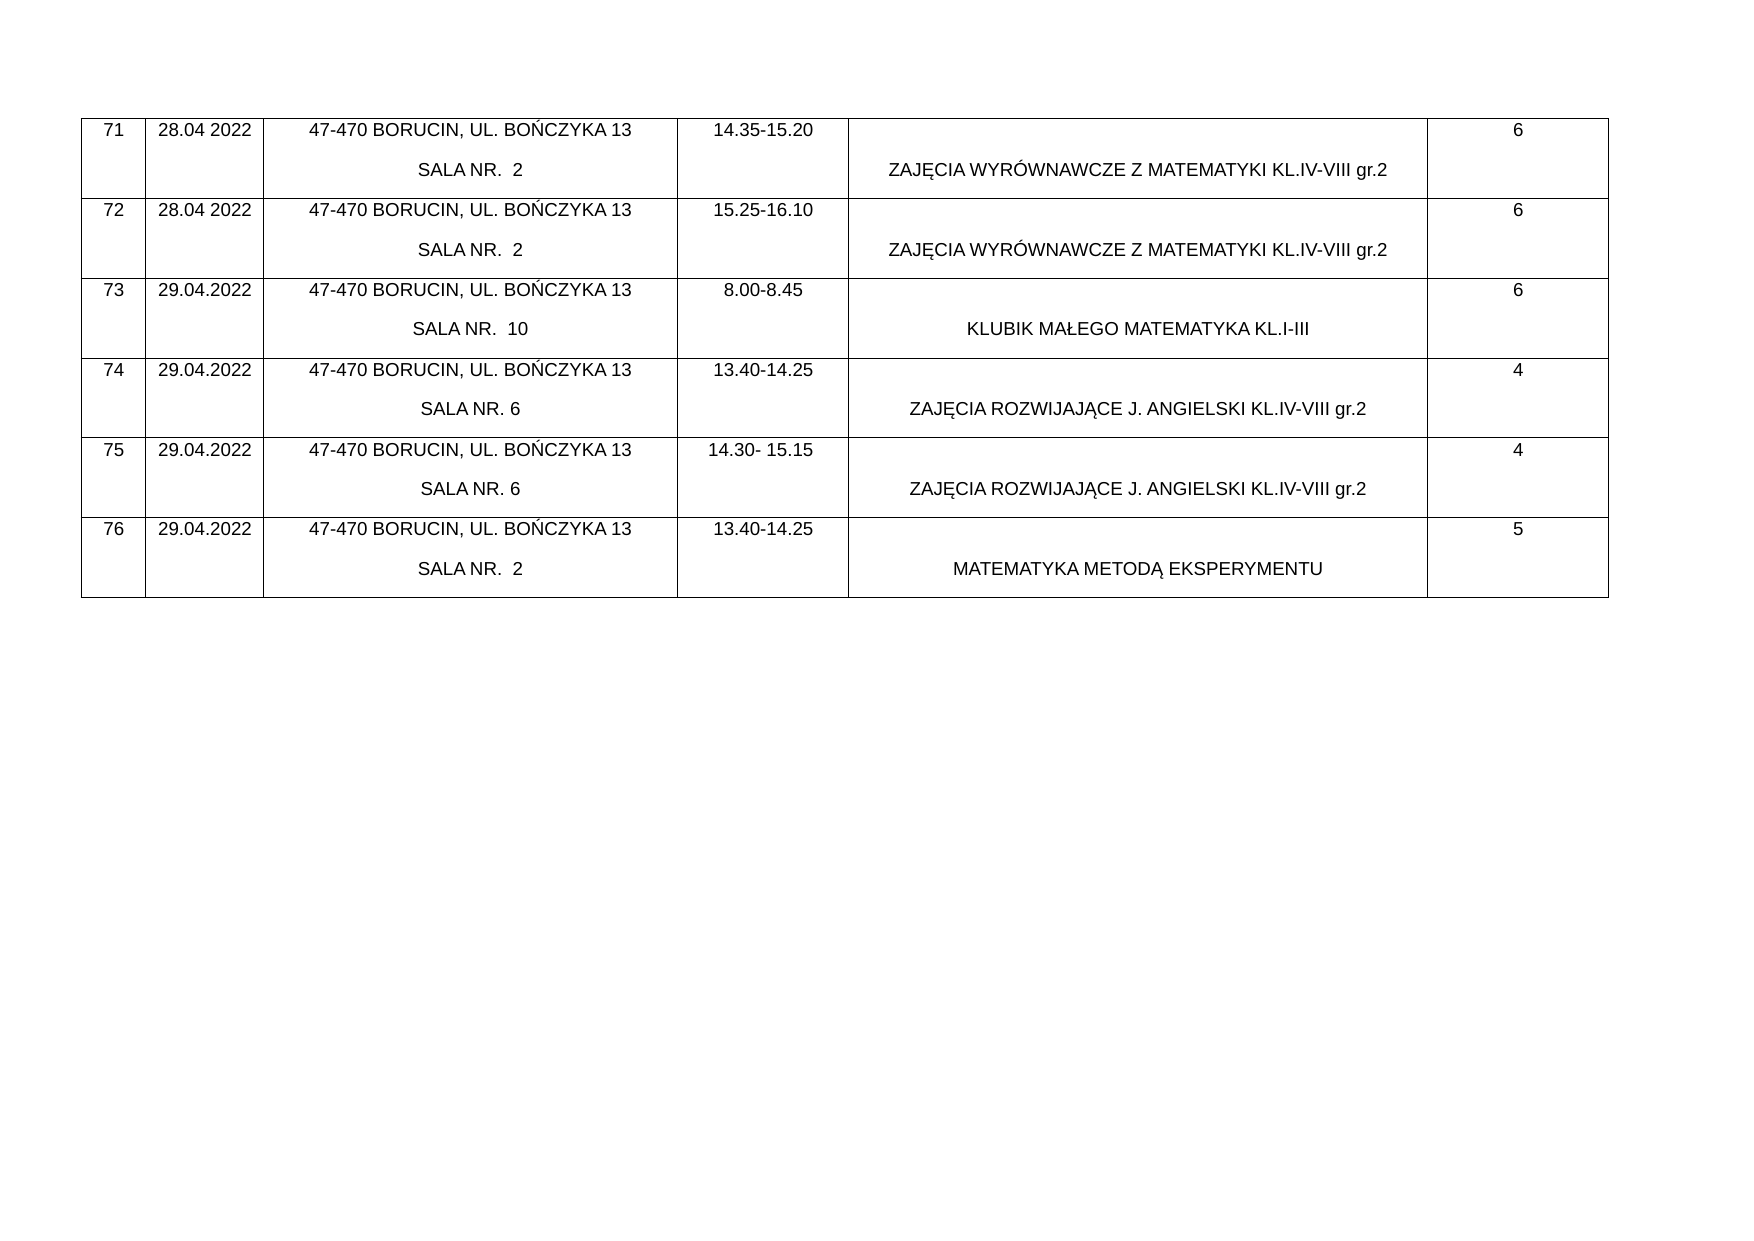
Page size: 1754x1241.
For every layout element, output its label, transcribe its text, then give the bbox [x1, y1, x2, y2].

table_cell 47-470 BORUCIN, UL. BOŃCZYKA 13 SALA NR. 2 [264, 199, 677, 278]
table_cell 74 [82, 359, 145, 437]
table_cell 47-470 BORUCIN, UL. BOŃCZYKA 13 SALA NR. 6 [264, 438, 677, 517]
table_cell 47-470 BORUCIN, UL. BOŃCZYKA 13 SALA NR. 2 [264, 518, 677, 597]
table_cell ZAJĘCIA WYRÓWNAWCZE Z MATEMATYKI KL.IV-VIII gr.2 [849, 119, 1427, 198]
table_cell 6 [1428, 119, 1608, 198]
table_cell KLUBIK MAŁEGO MATEMATYKA KL.I-III [849, 279, 1427, 357]
table_cell 14.30- 15.15 [678, 438, 848, 517]
table_cell 14.35-15.20 [678, 119, 848, 198]
table_cell MATEMATYKA METODĄ EKSPERYMENTU [849, 518, 1427, 597]
table_cell 29.04.2022 [146, 359, 263, 437]
table_cell 8.00-8.45 [678, 279, 848, 357]
table_cell 72 [82, 199, 145, 278]
table_cell 13.40-14.25 [678, 359, 848, 437]
table_cell 47-470 BORUCIN, UL. BOŃCZYKA 13 SALA NR. 2 [264, 119, 677, 198]
table_cell ZAJĘCIA WYRÓWNAWCZE Z MATEMATYKI KL.IV-VIII gr.2 [849, 199, 1427, 278]
table_cell 15.25-16.10 [678, 199, 848, 278]
table_cell 75 [82, 438, 145, 517]
table_cell 29.04.2022 [146, 438, 263, 517]
table_cell 5 [1428, 518, 1608, 597]
table_cell 4 [1428, 438, 1608, 517]
table_cell 76 [82, 518, 145, 597]
table_cell 47-470 BORUCIN, UL. BOŃCZYKA 13 SALA NR. 10 [264, 279, 677, 357]
table_cell 29.04.2022 [146, 279, 263, 357]
table_cell ZAJĘCIA ROZWIJAJĄCE J. ANGIELSKI KL.IV-VIII gr.2 [849, 438, 1427, 517]
table_cell 28.04 2022 [146, 199, 263, 278]
table_cell 13.40-14.25 [678, 518, 848, 597]
table_cell 73 [82, 279, 145, 357]
table_cell 47-470 BORUCIN, UL. BOŃCZYKA 13 SALA NR. 6 [264, 359, 677, 437]
table_cell 71 [82, 119, 145, 198]
table_cell 29.04.2022 [146, 518, 263, 597]
table_cell ZAJĘCIA ROZWIJAJĄCE J. ANGIELSKI KL.IV-VIII gr.2 [849, 359, 1427, 437]
table_cell 6 [1428, 279, 1608, 357]
table_cell 28.04 2022 [146, 119, 263, 198]
table_cell 4 [1428, 359, 1608, 437]
table_cell 6 [1428, 199, 1608, 278]
